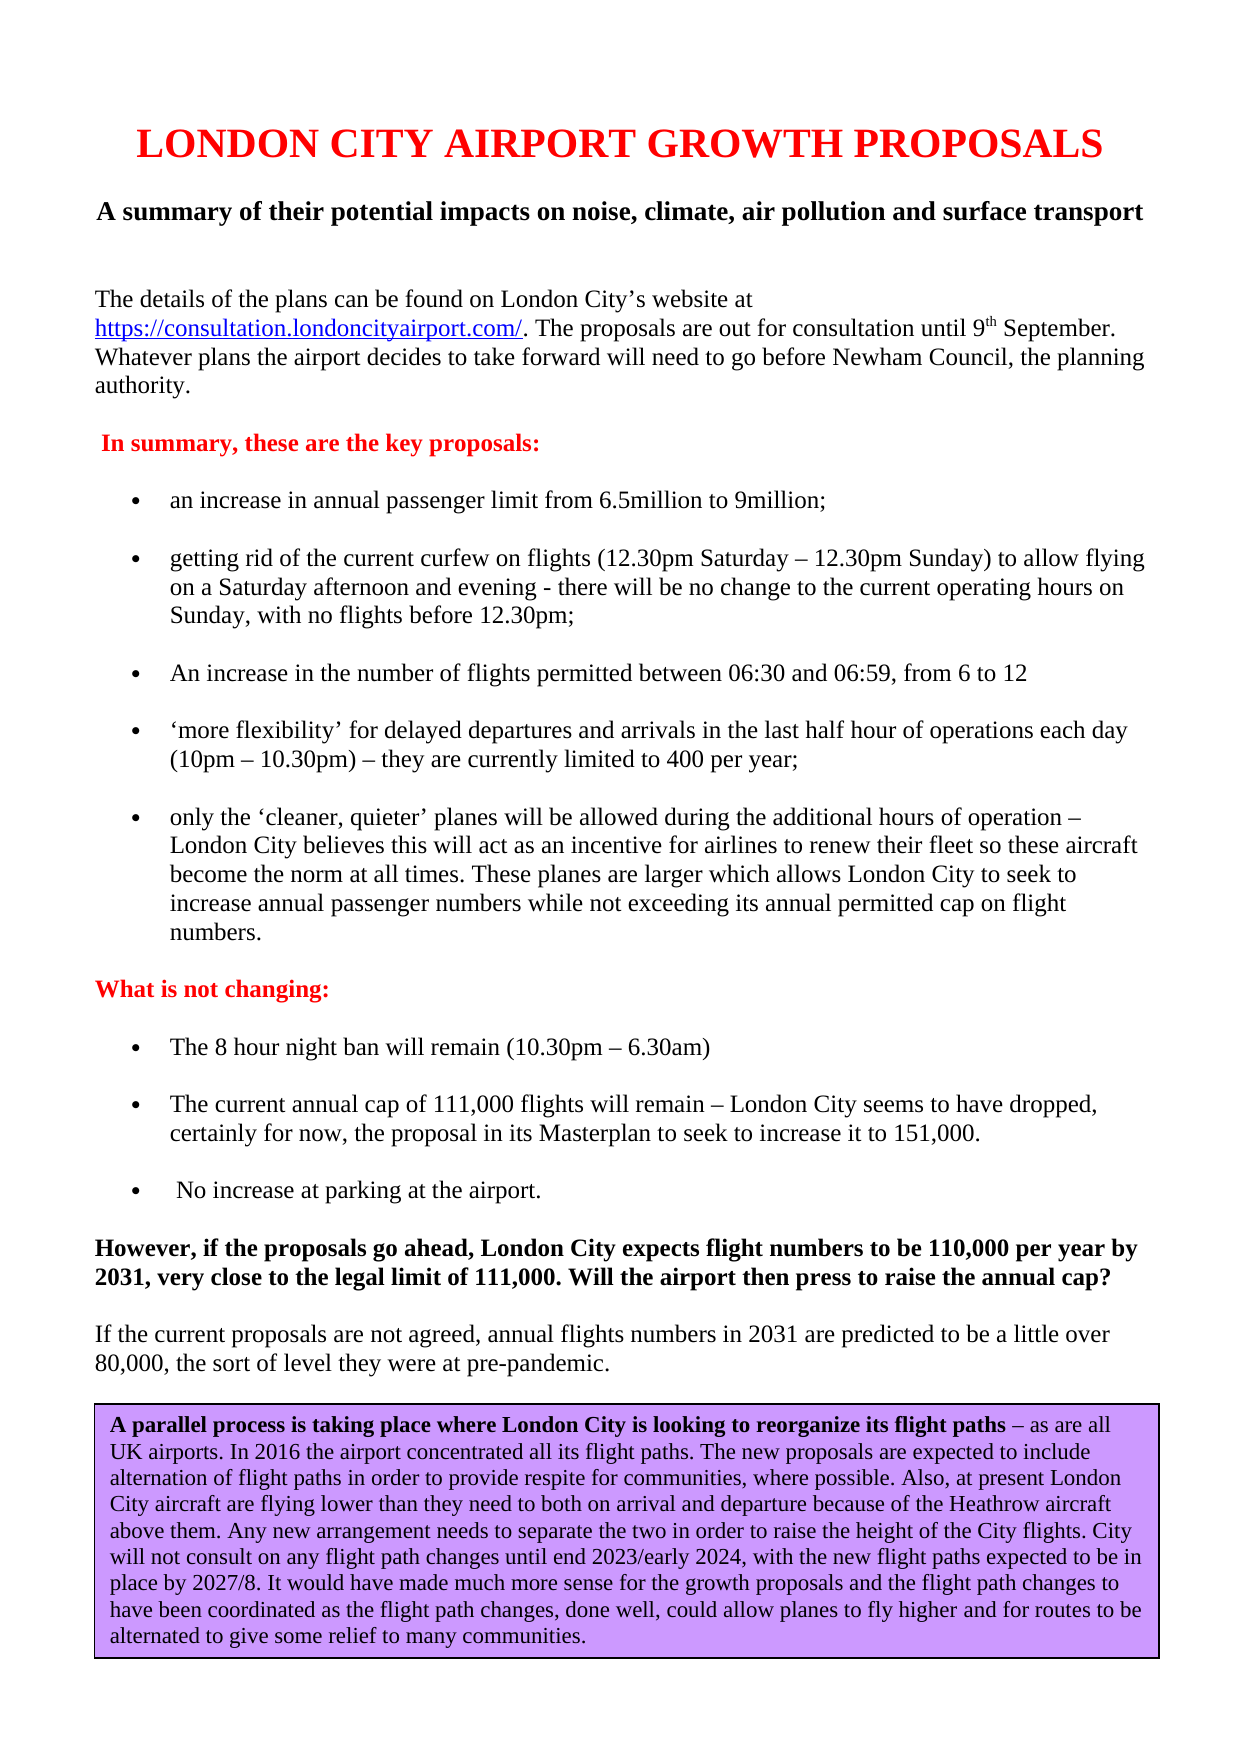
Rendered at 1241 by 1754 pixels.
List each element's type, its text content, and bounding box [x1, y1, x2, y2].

text If the current proposals are not agreed, annual flights numbers in 2031 are predicted to be a little over 80,000, the sort of level they were at pre-pandemic. [94, 1319, 1146, 1377]
list an increase in annual passenger limit from 6.5million to 9million; [132, 485, 1146, 514]
text However, if the proposals go ahead, London City expects flight numbers to be 110,000 per year by 2031, very close to the legal limit of 111,000. Will the airport then press to raise the annual cap? [94, 1233, 1146, 1290]
list The current annual cap of 111,000 flights will remain – London City seems to have dropped, certainly for now, the proposal in its Masterplan to seek to increase it to 151,000. [132, 1089, 1146, 1147]
text A parallel process is taking place where London City is looking to reorganize its flight paths – as are all UK airports. In 2016 the airport concentrated all its flight paths. The new proposals are expected to include alternation of flight paths in order to provide respite for communities, where possible. Also, at present London City aircraft are flying lower than they need to both on arrival and departure because of the Heathrow aircraft above them. Any new arrangement needs to separate the two in order to raise the height of the City flights. City will not consult on any flight path changes until end 2023/early 2024, with the new flight paths expected to be in place by 2027/8. It would have made much more sense for the growth proposals and the flight path changes to have been coordinated as the flight path changes, done well, could allow planes to fly higher and for routes to be alternated to give some relief to many communities. [109, 1411, 1144, 1648]
list No increase at parking at the airport. [132, 1175, 1146, 1204]
text What is not changing: [94, 974, 1146, 1003]
text The details of the plans can be found on London City’s website at https://consultation.londoncityairport.com/. The proposals are out for consultation until 9th September. Whatever plans the airport decides to take forward will need to go before Newham Council, the planning authority. [94, 284, 1146, 399]
list The 8 hour night ban will remain (10.30pm – 6.30am) [132, 1032, 1146, 1060]
text LONDON CITY AIRPORT GROWTH PROPOSALS [94, 119, 1146, 167]
list An increase in the number of flights permitted between 06:30 and 06:59, from 6 to 12 [132, 658, 1146, 687]
text In summary, these are the key proposals: [94, 428, 1146, 457]
list only the ‘cleaner, quieter’ planes will be allowed during the additional hours of operation – London City believes this will act as an incentive for airlines to renew their fleet so these aircraft become the norm at all times. These planes are larger which allows London City to seek to increase annual passenger numbers while not exceeding its annual permitted cap on flight numbers. [132, 802, 1146, 945]
list ‘more flexibility’ for delayed departures and arrivals in the last half hour of operations each day (10pm – 10.30pm) – they are currently limited to 400 per year; [132, 715, 1146, 773]
list getting rid of the current curfew on flights (12.30pm Saturday – 12.30pm Sunday) to allow flying on a Saturday afternoon and evening - there will be no change to the current operating hours on Sunday, with no flights before 12.30pm; [132, 543, 1146, 629]
text A summary of their potential impacts on noise, climate, air pollution and surface transport [94, 195, 1146, 227]
